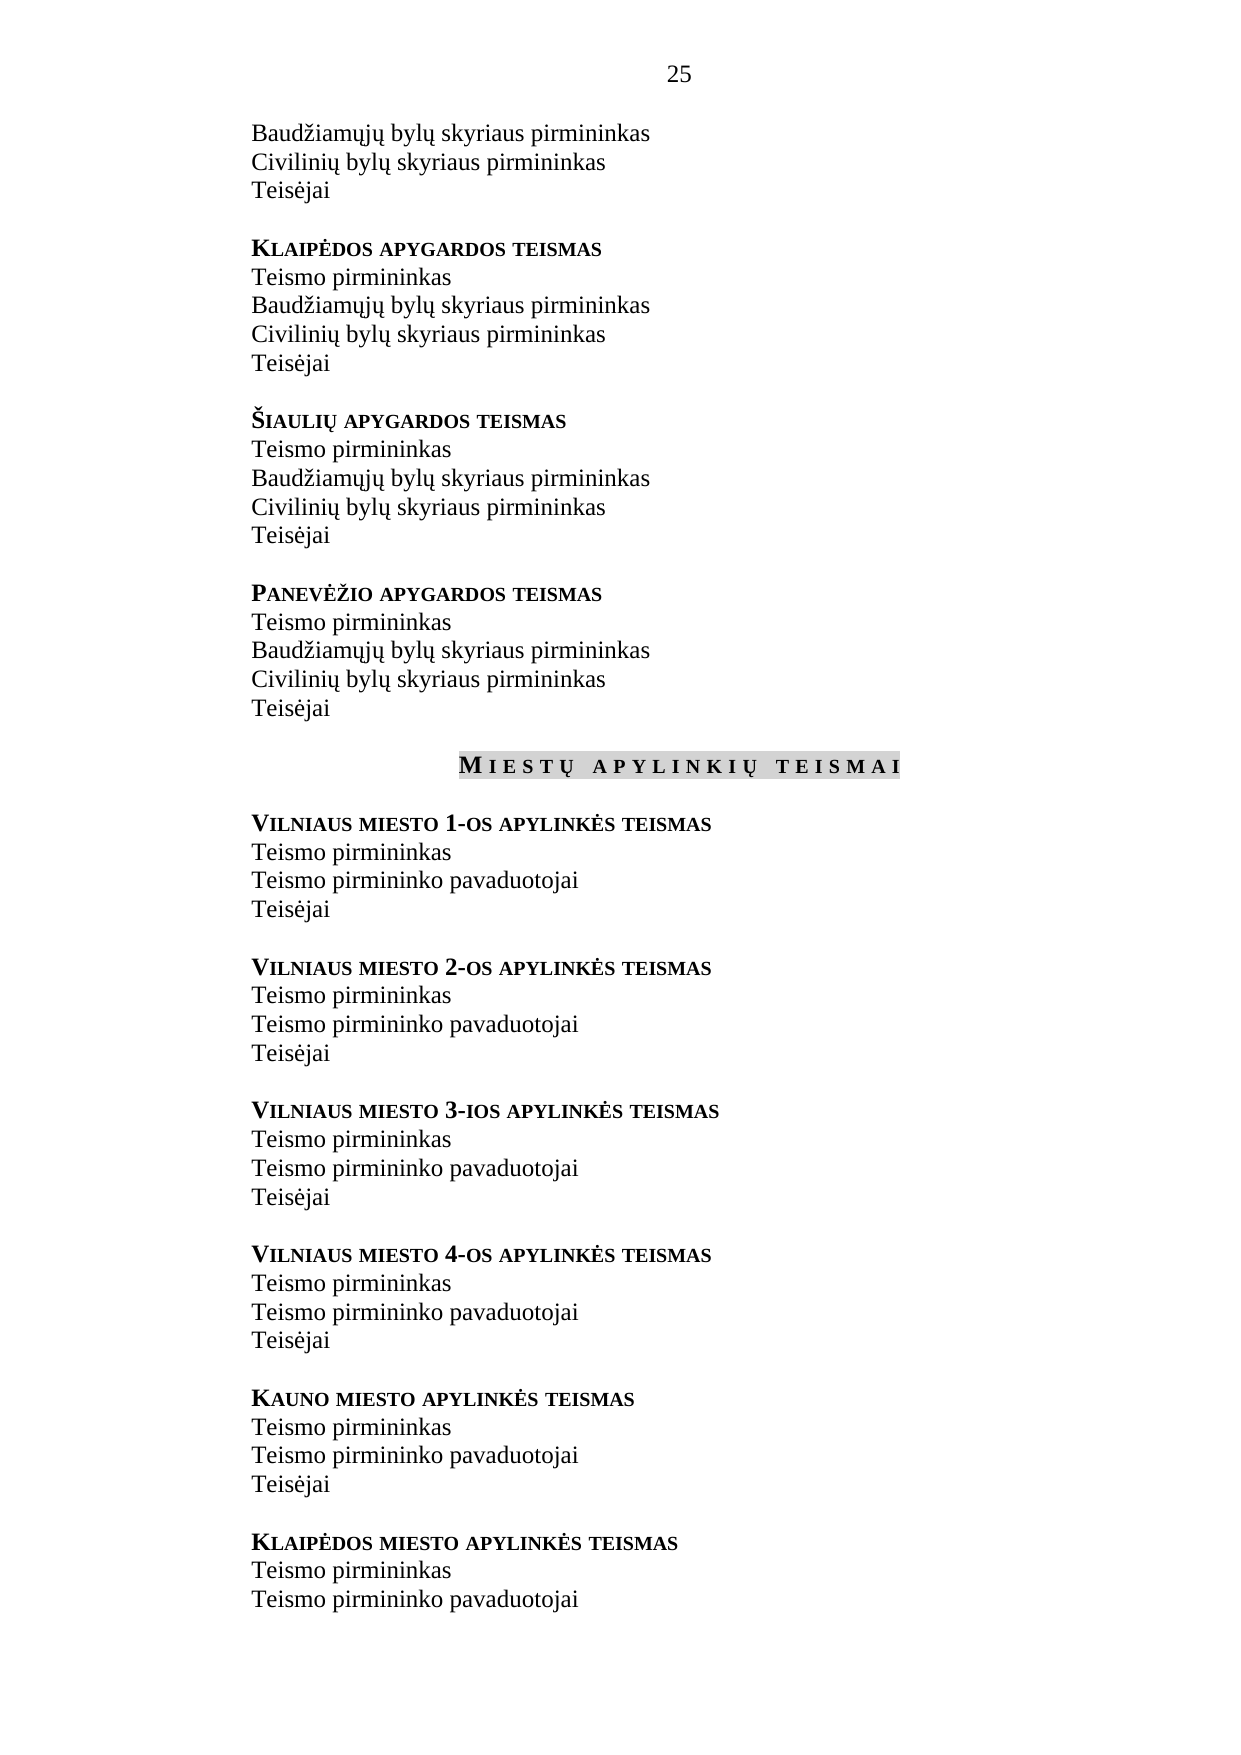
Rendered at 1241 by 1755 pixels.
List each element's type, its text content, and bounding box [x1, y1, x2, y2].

text Baudžiamųjų bylų skyriaus pirmininkas [177, 291, 1181, 319]
text Kauno miesto apylinkės teismas [177, 1383, 1181, 1412]
text Teismo pirmininkas [177, 434, 1181, 463]
text Teismo pirmininko pavaduotojai [177, 1584, 1181, 1613]
text Vilniaus miesto 1-os apylinkės teismas [177, 808, 1181, 837]
text Teismo pirmininko pavaduotojai [177, 1441, 1181, 1469]
text Civilinių bylų skyriaus pirmininkas [177, 664, 1181, 693]
text Teismo pirmininko pavaduotojai [177, 1297, 1181, 1326]
text Teismo pirmininkas [177, 837, 1181, 866]
text Teismo pirmininkas [177, 262, 1181, 291]
text Klaipėdos apygardos teismas [177, 233, 1181, 262]
text Miestų apylinkių teismai [177, 751, 1181, 779]
text Teisėjai [177, 894, 1181, 923]
text Teismo pirmininkas [177, 981, 1181, 1009]
text Vilniaus miesto 3-ios apylinkės teismas [177, 1096, 1181, 1124]
text Teismo pirmininko pavaduotojai [177, 1009, 1181, 1038]
text Teisėjai [177, 176, 1181, 204]
text Teismo pirmininko pavaduotojai [177, 1153, 1181, 1182]
text Teisėjai [177, 1038, 1181, 1067]
text Baudžiamųjų bylų skyriaus pirmininkas [177, 636, 1181, 664]
text Civilinių bylų skyriaus pirmininkas [177, 492, 1181, 521]
text Šiaulių apygardos teismas [177, 406, 1181, 434]
text Teisėjai [177, 1469, 1181, 1498]
text Teismo pirmininkas [177, 1124, 1181, 1153]
text Klaipėdos miesto apylinkės teismas [177, 1527, 1181, 1556]
text Teisėjai [177, 1182, 1181, 1211]
text Teismo pirmininkas [177, 1556, 1181, 1584]
text Teisėjai [177, 693, 1181, 722]
text Teismo pirmininkas [177, 1268, 1181, 1297]
text Teismo pirmininkas [177, 607, 1181, 636]
text Teismo pirmininkas [177, 1412, 1181, 1441]
text Panevėžio apygardos teismas [177, 578, 1181, 607]
text Vilniaus miesto 4-os apylinkės teismas [177, 1239, 1181, 1268]
text Baudžiamųjų bylų skyriaus pirmininkas [177, 118, 1181, 147]
text Teisėjai [177, 521, 1181, 549]
text Vilniaus miesto 2-os apylinkės teismas [177, 952, 1181, 981]
text Baudžiamųjų bylų skyriaus pirmininkas [177, 463, 1181, 492]
text Teisėjai [177, 348, 1181, 377]
text Teisėjai [177, 1326, 1181, 1354]
text Teismo pirmininko pavaduotojai [177, 866, 1181, 894]
text Civilinių bylų skyriaus pirmininkas [177, 319, 1181, 348]
text Civilinių bylų skyriaus pirmininkas [177, 147, 1181, 176]
